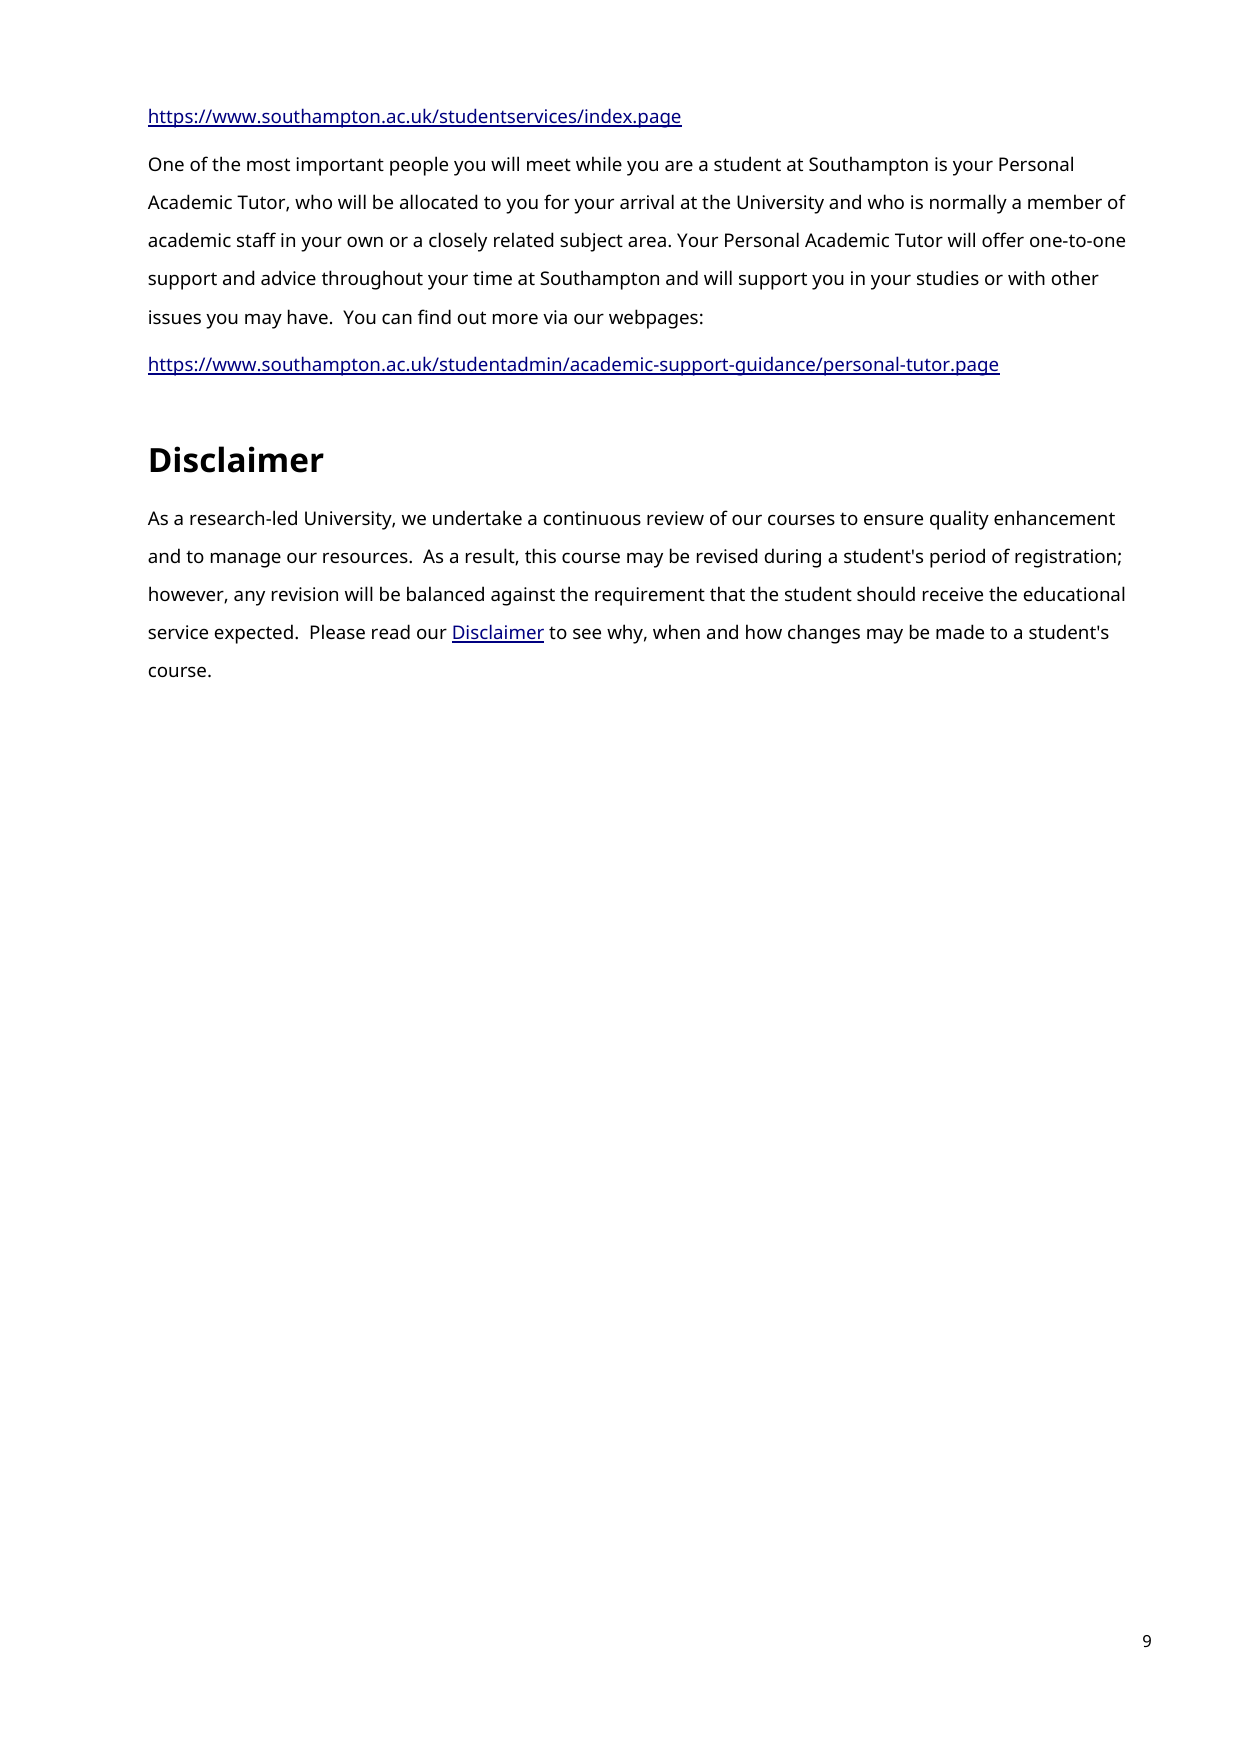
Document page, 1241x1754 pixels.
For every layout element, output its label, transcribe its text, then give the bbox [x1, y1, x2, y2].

subtitle Disclaimer [148, 437, 1152, 482]
text https://www.southampton.ac.uk/studentservices/index.page [148, 103, 1152, 129]
text One of the most important people you will meet while you are a student at Southampton is your Personal Academic Tutor, who will be allocated to you for your arrival at the University and who is normally a member of academic staff in your own or a closely related subject area. Your Personal Academic Tutor will offer one-to-one support and advice throughout your time at Southampton and will support you in your studies or with other issues you may have. You can find out more via our webpages: [148, 151, 1152, 329]
text As a research-led University, we undertake a continuous review of our courses to ensure quality enhancement and to manage our resources. As a result, this course may be revised during a student's period of registration; however, any revision will be balanced against the requirement that the student should receive the educational service expected. Please read our Disclaimer to see why, when and how changes may be made to a student's course. [148, 505, 1152, 683]
text https://www.southampton.ac.uk/studentadmin/academic-support-guidance/personal-tutor.page [148, 352, 1152, 377]
